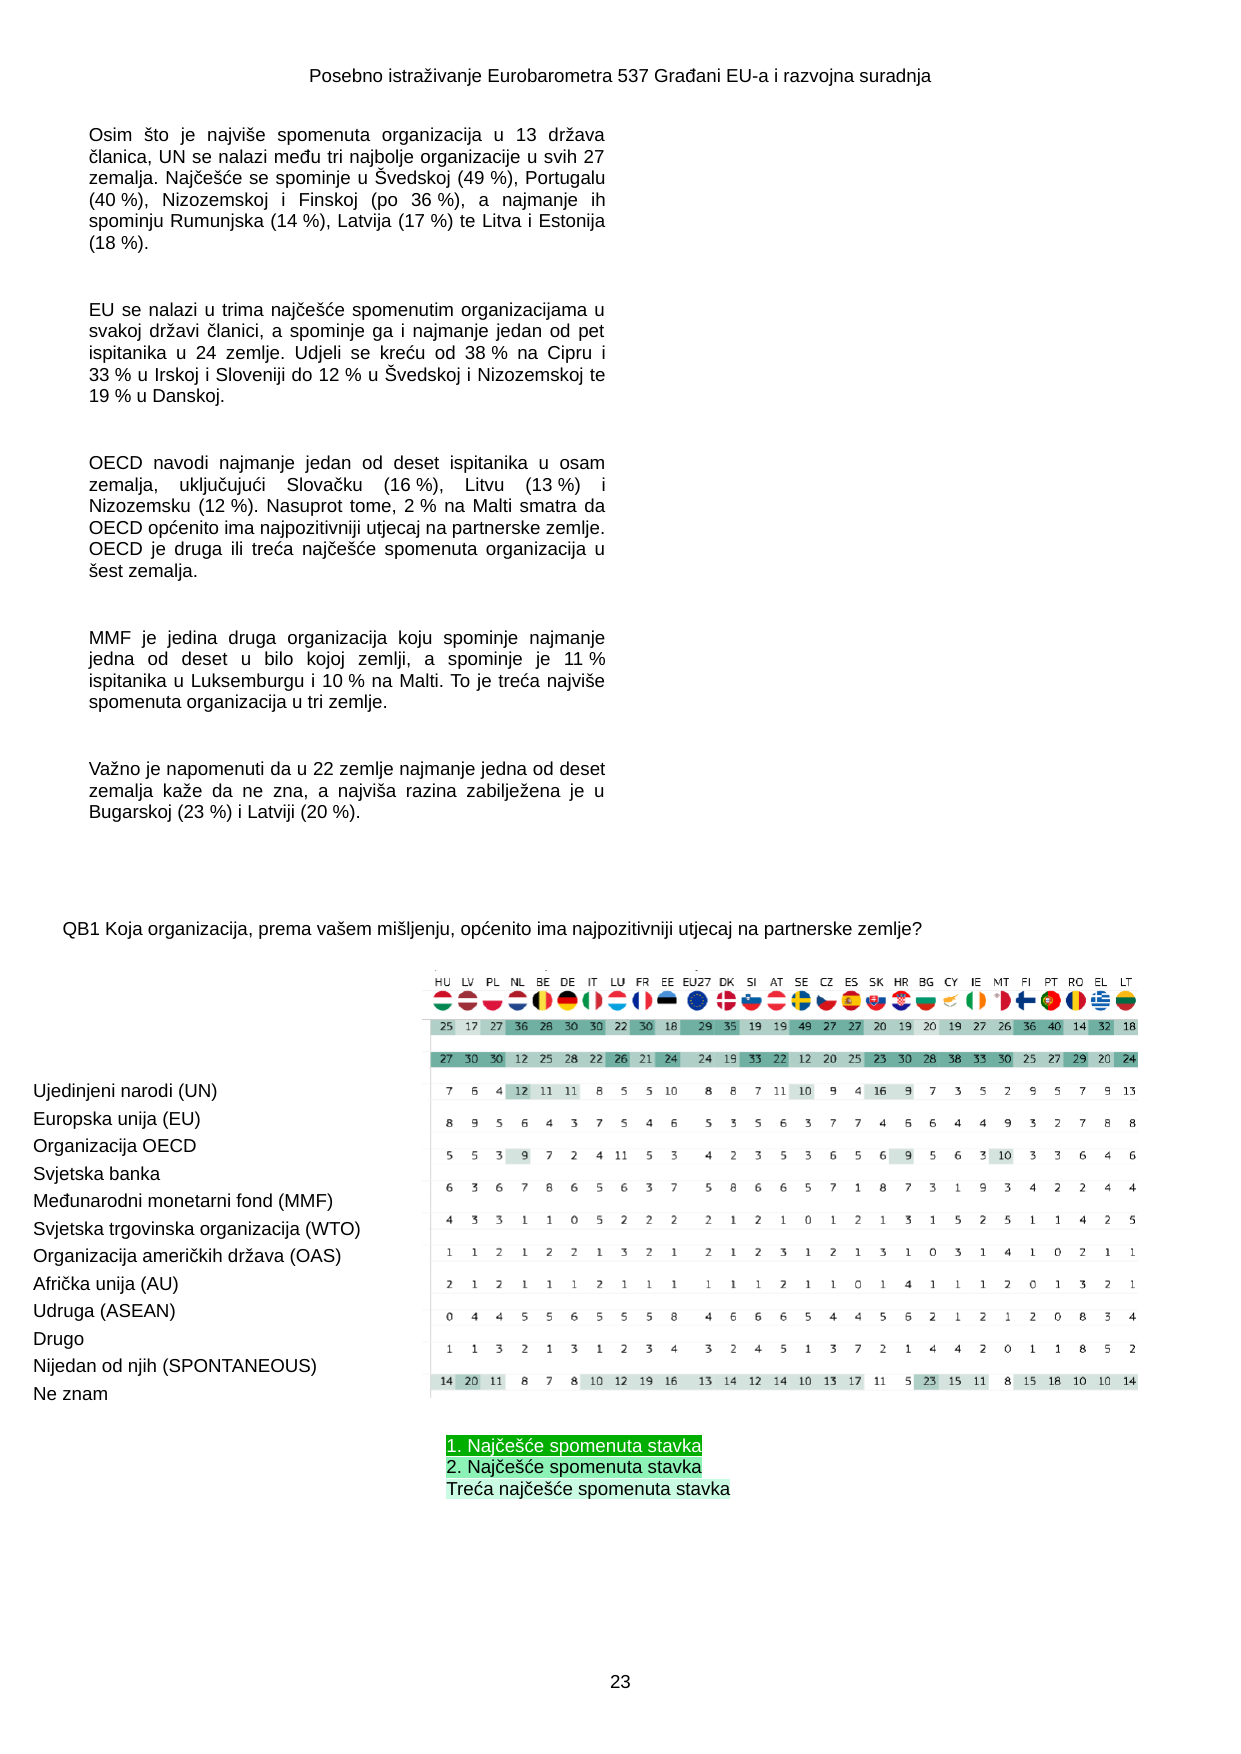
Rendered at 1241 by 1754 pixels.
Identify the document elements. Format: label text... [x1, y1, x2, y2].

text MMF je jedina druga organizacija koju spominje najmanje jedna od deset u bilo kojoj zemlji, a spominje je 11 % ispitanika u Luksemburgu i 10 % na Malti. To je treća najviše spomenuta organizacija u tri zemlje. [88, 626, 605, 713]
text Osim što je najviše spomenuta organizacija u 13 država članica, UN se nalazi među tri najbolje organizacije u svih 27 zemalja. Najčešće se spominje u Švedskoj (49 %), Portugalu (40 %), Nizozemskoj i Finskoj (po 36 %), a najmanje ih spominju Rumunjska (14 %), Latvija (17 %) te Litva i Estonija (18 %). [88, 124, 605, 253]
picture [422, 970, 1156, 1398]
text EU se nalazi u trima najčešće spomenutim organizacijama u svakoj državi članici, a spominje ga i najmanje jedan od pet ispitanika u 24 zemlje. Udjeli se kreću od 38 % na Cipru i 33 % u Irskoj i Sloveniji do 12 % u Švedskoj i Nizozemskoj te 19 % u Danskoj. [88, 299, 605, 406]
text OECD navodi najmanje jedan od deset ispitanika u osam zemalja, uključujući Slovačku (16 %), Litvu (13 %) i Nizozemsku (12 %). Nasuprot tome, 2 % na Malti smatra da OECD općenito ima najpozitivniji utjecaj na partnerske zemlje. OECD je druga ili treća najčešće spomenuta organizacija u šest zemalja. [88, 452, 605, 581]
text Važno je napomenuti da u 22 zemlje najmanje jedna od deset zemalja kaže da ne zna, a najviša razina zabilježena je u Bugarskoj (23 %) i Latviji (20 %). [88, 758, 605, 823]
